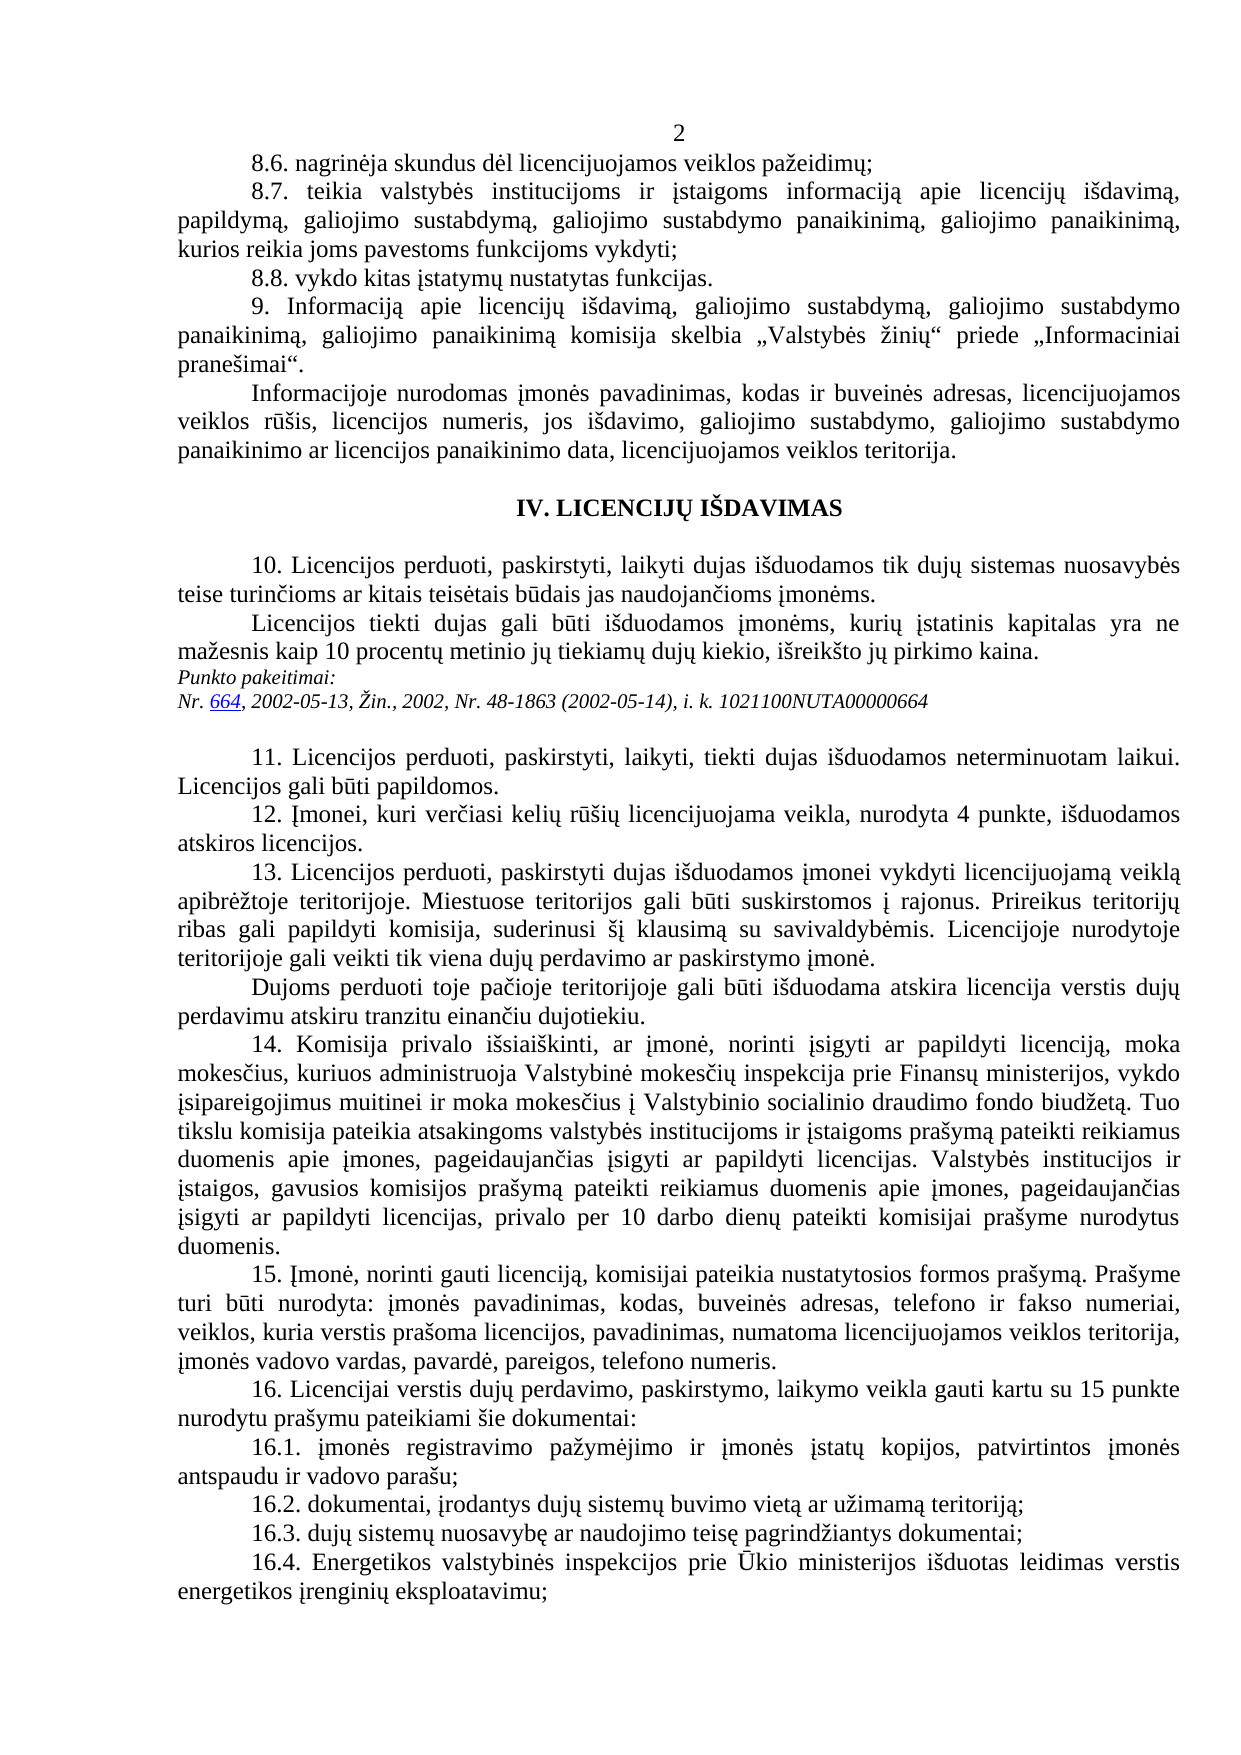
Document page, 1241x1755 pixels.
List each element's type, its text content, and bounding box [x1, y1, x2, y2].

text 16.3. dujų sistemų nuosavybę ar naudojimo teisę pagrindžiantys dokumentai; [177, 1518, 1181, 1547]
subtitle IV. Licencijų išdavimas [177, 493, 1181, 521]
text 8.7. teikia valstybės institucijoms ir įstaigoms informaciją apie licencijų išdavimą, papildymą, galiojimo sustabdymą, galiojimo sustabdymo panaikinimą, galiojimo panaikinimą, kurios reikia joms pavestoms funkcijoms vykdyti; [177, 176, 1181, 263]
text 10. Licencijos perduoti, paskirstyti, laikyti dujas išduodamos tik dujų sistemas nuosavybės teise turinčioms ar kitais teisėtais būdais jas naudojančioms įmonėms. [177, 550, 1181, 608]
text 16.4. Energetikos valstybinės inspekcijos prie Ūkio ministerijos išduotas leidimas verstis energetikos įrenginių eksploatavimu; [177, 1547, 1181, 1604]
text 14. Komisija privalo išsiaiškinti, ar įmonė, norinti įsigyti ar papildyti licenciją, moka mokesčius, kuriuos administruoja Valstybinė mokesčių inspekcija prie Finansų ministerijos, vykdo įsipareigojimus muitinei ir moka mokesčius į Valstybinio socialinio draudimo fondo biudžetą. Tuo tikslu komisija pateikia atsakingoms valstybės institucijoms ir įstaigoms prašymą pateikti reikiamus duomenis apie įmones, pageidaujančias įsigyti ar papildyti licencijas. Valstybės institucijos ir įstaigos, gavusios komisijos prašymą pateikti reikiamus duomenis apie įmones, pageidaujančias įsigyti ar papildyti licencijas, privalo per 10 darbo dienų pateikti komisijai prašyme nurodytus duomenis. [177, 1029, 1181, 1259]
text 9. Informaciją apie licencijų išdavimą, galiojimo sustabdymą, galiojimo sustabdymo panaikinimą, galiojimo panaikinimą komisija skelbia „Valstybės žinių“ priede „Informaciniai pranešimai“. [177, 291, 1181, 378]
text 13. Licencijos perduoti, paskirstyti dujas išduodamos įmonei vykdyti licencijuojamą veiklą apibrėžtoje teritorijoje. Miestuose teritorijos gali būti suskirstomos į rajonus. Prireikus teritorijų ribas gali papildyti komisija, suderinusi šį klausimą su savivaldybėmis. Licencijoje nurodytoje teritorijoje gali veikti tik viena dujų perdavimo ar paskirstymo įmonė. [177, 857, 1181, 972]
text 16. Licencijai verstis dujų perdavimo, paskirstymo, laikymo veikla gauti kartu su 15 punkte nurodytu prašymu pateikiami šie dokumentai: [177, 1374, 1181, 1432]
text 11. Licencijos perduoti, paskirstyti, laikyti, tiekti dujas išduodamos neterminuotam laikui. Licencijos gali būti papildomos. [177, 742, 1181, 799]
text Nr. 664, 2002-05-13, Žin., 2002, Nr. 48-1863 (2002-05-14), i. k. 1021100NUTA00000664 [177, 689, 1181, 713]
text 8.8. vykdo kitas įstatymų nustatytas funkcijas. [177, 263, 1181, 291]
text 15. Įmonė, norinti gauti licenciją, komisijai pateikia nustatytosios formos prašymą. Prašyme turi būti nurodyta: įmonės pavadinimas, kodas, buveinės adresas, telefono ir fakso numeriai, veiklos, kuria verstis prašoma licencijos, pavadinimas, numatoma licencijuojamos veiklos teritorija, įmonės vadovo vardas, pavardė, pareigos, telefono numeris. [177, 1259, 1181, 1374]
text 16.1. įmonės registravimo pažymėjimo ir įmonės įstatų kopijos, patvirtintos įmonės antspaudu ir vadovo parašu; [177, 1432, 1181, 1489]
text 16.2. dokumentai, įrodantys dujų sistemų buvimo vietą ar užimamą teritoriją; [177, 1489, 1181, 1518]
text Informacijoje nurodomas įmonės pavadinimas, kodas ir buveinės adresas, licencijuojamos veiklos rūšis, licencijos numeris, jos išdavimo, galiojimo sustabdymo, galiojimo sustabdymo panaikinimo ar licencijos panaikinimo data, licencijuojamos veiklos teritorija. [177, 378, 1181, 464]
text Licencijos tiekti dujas gali būti išduodamos įmonėms, kurių įstatinis kapitalas yra ne mažesnis kaip 10 procentų metinio jų tiekiamų dujų kiekio, išreikšto jų pirkimo kaina. [177, 608, 1181, 665]
text 12. Įmonei, kuri verčiasi kelių rūšių licencijuojama veikla, nurodyta 4 punkte, išduodamos atskiros licencijos. [177, 799, 1181, 857]
text Dujoms perduoti toje pačioje teritorijoje gali būti išduodama atskira licencija verstis dujų perdavimu atskiru tranzitu einančiu dujotiekiu. [177, 972, 1181, 1029]
text 8.6. nagrinėja skundus dėl licencijuojamos veiklos pažeidimų; [177, 148, 1181, 176]
text Punkto pakeitimai: [177, 665, 1181, 689]
